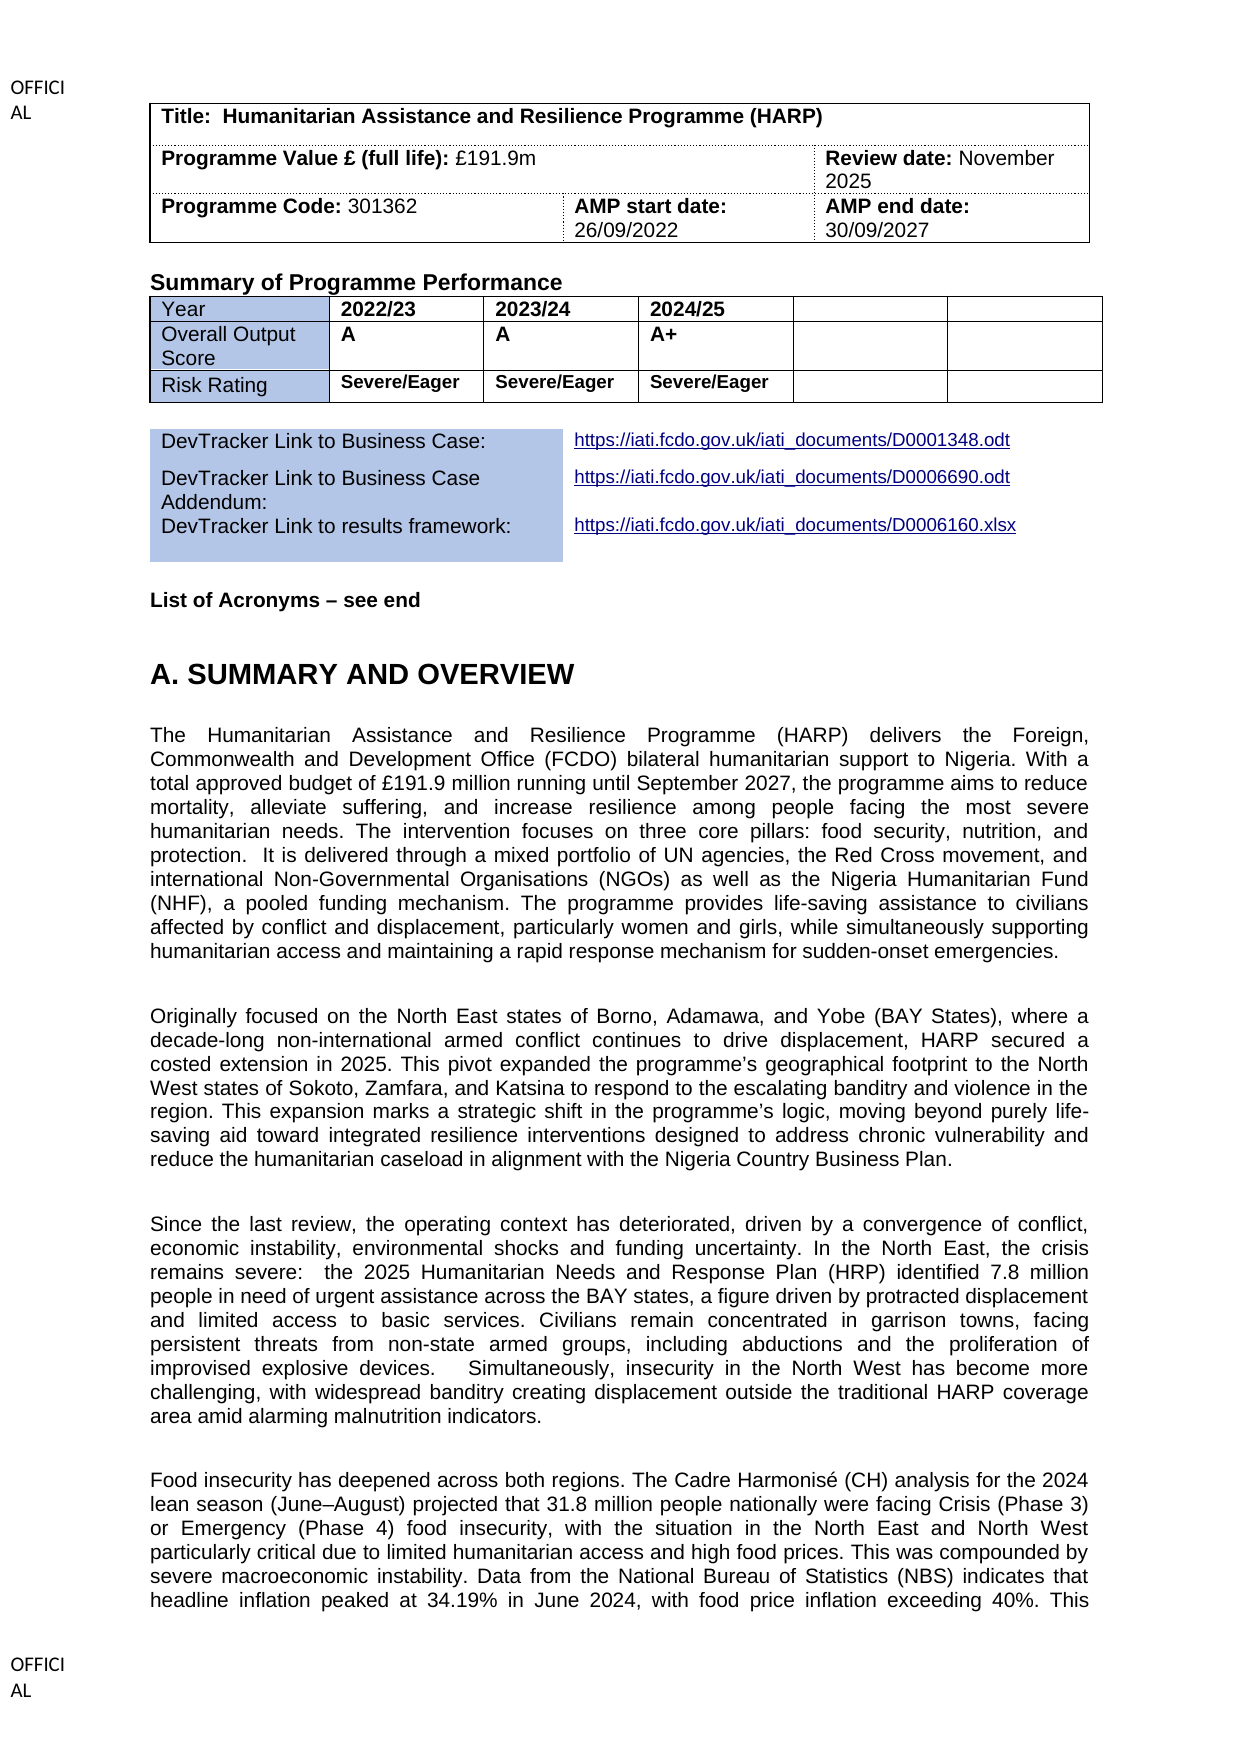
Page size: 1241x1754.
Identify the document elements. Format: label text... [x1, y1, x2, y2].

table_cell Risk Rating [151, 371, 329, 402]
table_header 2022/23 [330, 297, 483, 321]
table_header Title: Humanitarian Assistance and Resilience Programme (HARP) [151, 104, 1089, 145]
table_header DevTracker Link to Business Case: [150, 429, 563, 466]
table_cell Severe/Eager [330, 371, 483, 402]
table_header Year [151, 297, 329, 321]
table_cell DevTracker Link to Business Case Addendum: [150, 466, 563, 514]
table_cell https://iati.fcdo.gov.uk/iati_documents/D0006160.xlsx [563, 514, 1089, 562]
table_cell AMP end date: 30/09/2027 [814, 193, 1089, 242]
table_cell Severe/Eager [484, 371, 638, 402]
table_cell Review date: November 2025 [814, 145, 1089, 193]
table_header https://iati.fcdo.gov.uk/iati_documents/D0001348.odt [563, 429, 1089, 466]
text Since the last review, the operating context has deteriorated, driven by a convergence of conflict, economic instability, environmental shocks and funding uncertainty. In the North East, the crisis remains severe: the 2025 Humanitarian Needs and Response Plan (HRP) identified 7.8 million people in need of urgent assistance across the BAY states, a figure driven by protracted displacement and limited access to basic services. Civilians remain concentrated in garrison towns, facing persistent threats from non-state armed groups, including abductions and the proliferation of improvised explosive devices. Simultaneously, insecurity in the North West has become more challenging, with widespread banditry creating displacement outside the traditional HARP coverage area amid alarming malnutrition indicators. [150, 1212, 1090, 1427]
table_cell Programme Code: 301362 [151, 193, 563, 242]
table_cell A [330, 322, 483, 369]
table_cell Severe/Eager [639, 371, 793, 402]
text The Humanitarian Assistance and Resilience Programme (HARP) delivers the Foreign, Commonwealth and Development Office (FCDO) bilateral humanitarian support to Nigeria. With a total approved budget of £191.9 million running until September 2027, the programme aims to reduce mortality, alleviate suffering, and increase resilience among people facing the most severe humanitarian needs. The intervention focuses on three core pillars: food security, nutrition, and protection. It is delivered through a mixed portfolio of UN agencies, the Red Cross movement, and international Non-Governmental Organisations (NGOs) as well as the Nigeria Humanitarian Fund (NHF), a pooled funding mechanism. The programme provides life-saving assistance to civilians affected by conflict and displacement, particularly women and girls, while simultaneously supporting humanitarian access and maintaining a rapid response mechanism for sudden-onset emergencies. [150, 723, 1090, 963]
table_header [948, 297, 1102, 321]
table_cell A+ [639, 322, 793, 369]
table_cell Programme Value £ (full life): £191.9m [151, 145, 814, 193]
table_header 2024/25 [639, 297, 793, 321]
table_header [794, 297, 947, 321]
table_cell AMP start date: 26/09/2022 [563, 193, 814, 242]
text Summary of Programme Performance [150, 269, 1090, 296]
table_cell [948, 322, 1102, 369]
table_cell [794, 322, 947, 369]
text Originally focused on the North East states of Borno, Adamawa, and Yobe (BAY States), where a decade-long non-international armed conflict continues to drive displacement, HARP secured a costed extension in 2025. This pivot expanded the programme’s geographical footprint to the North West states of Sokoto, Zamfara, and Katsina to respond to the escalating banditry and violence in the region. This expansion marks a strategic shift in the programme’s logic, moving beyond purely life-saving aid toward integrated resilience interventions designed to address chronic vulnerability and reduce the humanitarian caseload in alignment with the Nigeria Country Business Plan. [150, 1003, 1090, 1171]
table_cell A [484, 322, 638, 369]
table_header 2023/24 [484, 297, 638, 321]
table_cell [794, 371, 947, 402]
text Food insecurity has deepened across both regions. The Cadre Harmonisé (CH) analysis for the 2024 lean season (June–August) projected that 31.8 million people nationally were facing Crisis (Phase 3) or Emergency (Phase 4) food insecurity, with the situation in the North East and North West particularly critical due to limited humanitarian access and high food prices. This was compounded by severe macroeconomic instability. Data from the National Bureau of Statistics (NBS) indicates that headline inflation peaked at 34.19% in June 2024, with food price inflation exceeding 40%. This [150, 1468, 1090, 1612]
table_cell https://iati.fcdo.gov.uk/iati_documents/D0006690.odt [563, 466, 1089, 514]
text List of Acronyms – see end [150, 588, 1090, 612]
text A. SUMMARY AND OVERVIEW [150, 657, 1090, 690]
table_cell Overall Output Score [151, 322, 329, 369]
table_cell DevTracker Link to results framework: [150, 514, 563, 562]
table_cell [948, 371, 1102, 402]
